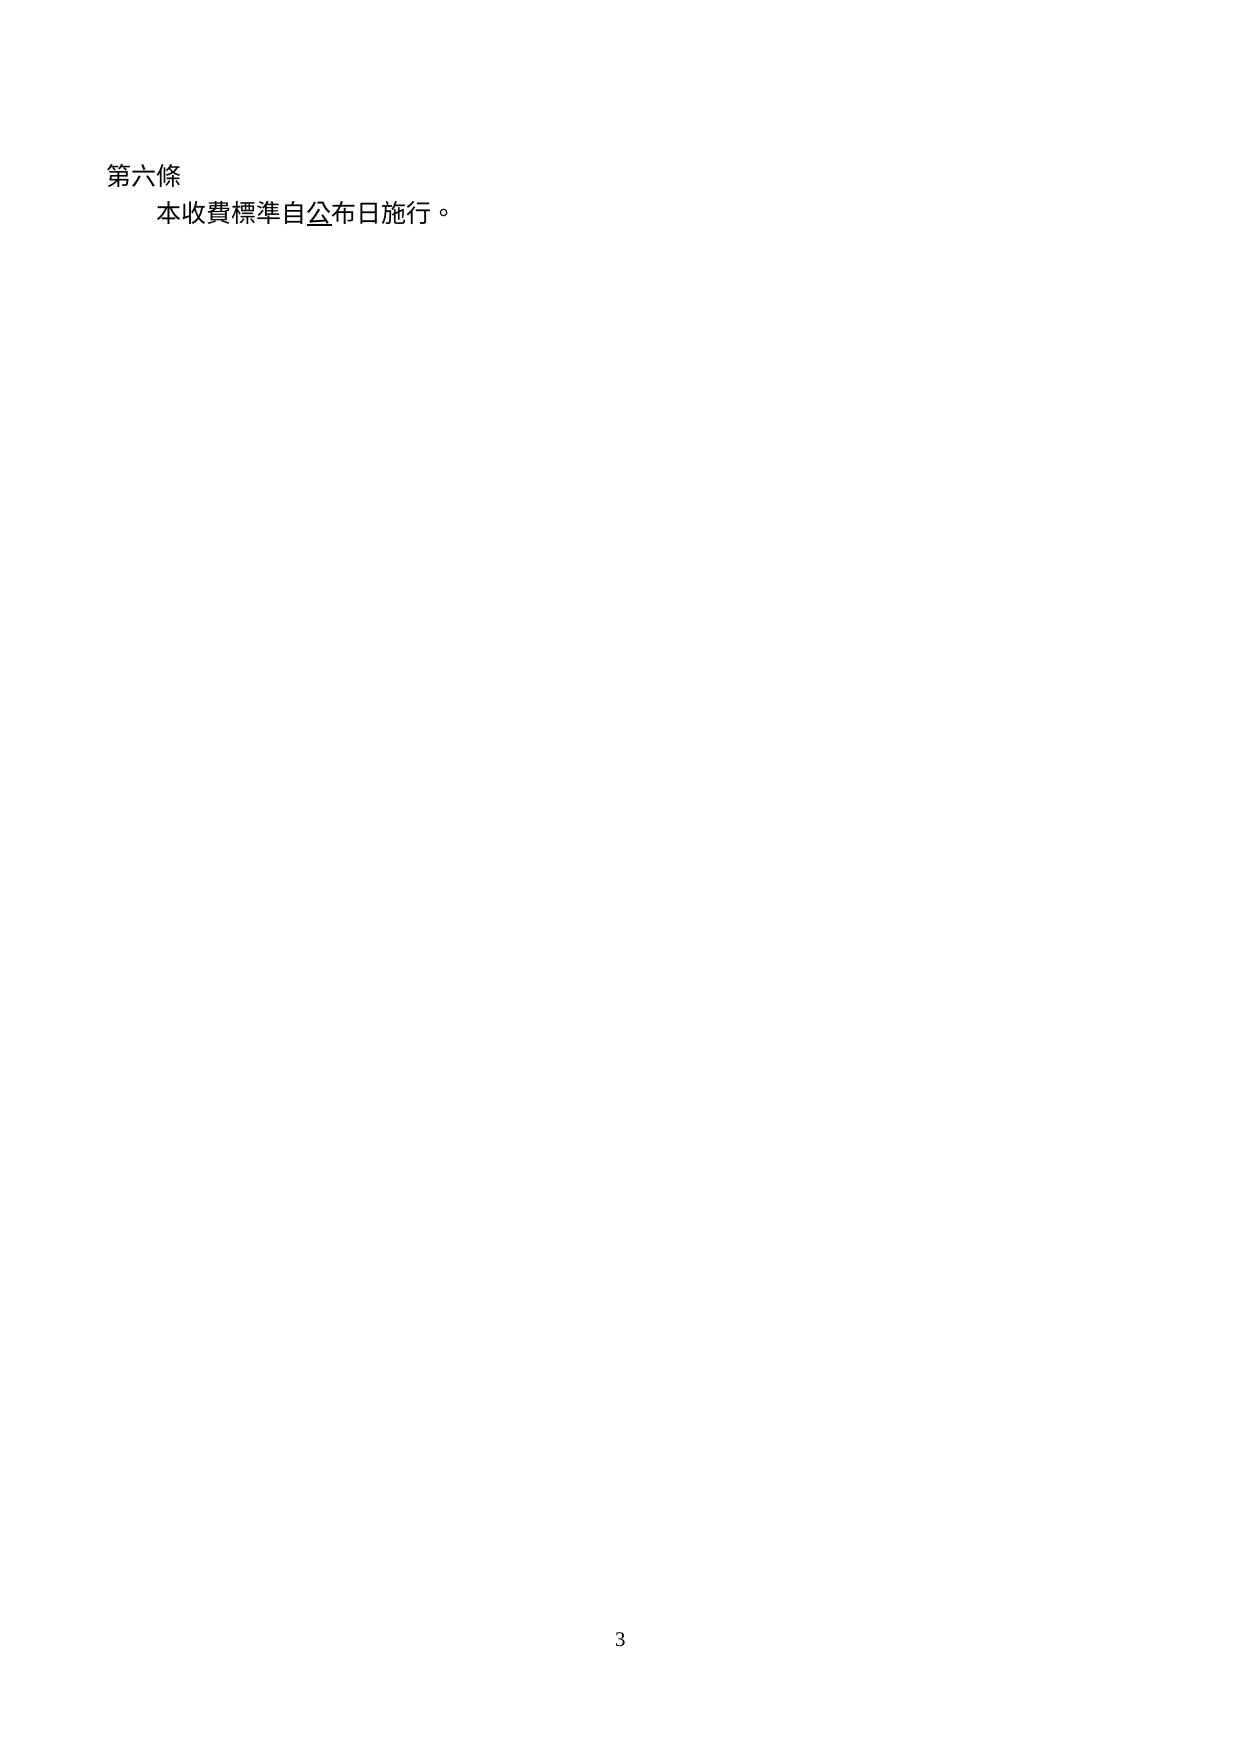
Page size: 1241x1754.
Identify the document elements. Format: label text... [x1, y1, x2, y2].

text 第六條 [106, 157, 1134, 193]
text 本收費標準自公布日施行。 [106, 193, 1134, 229]
